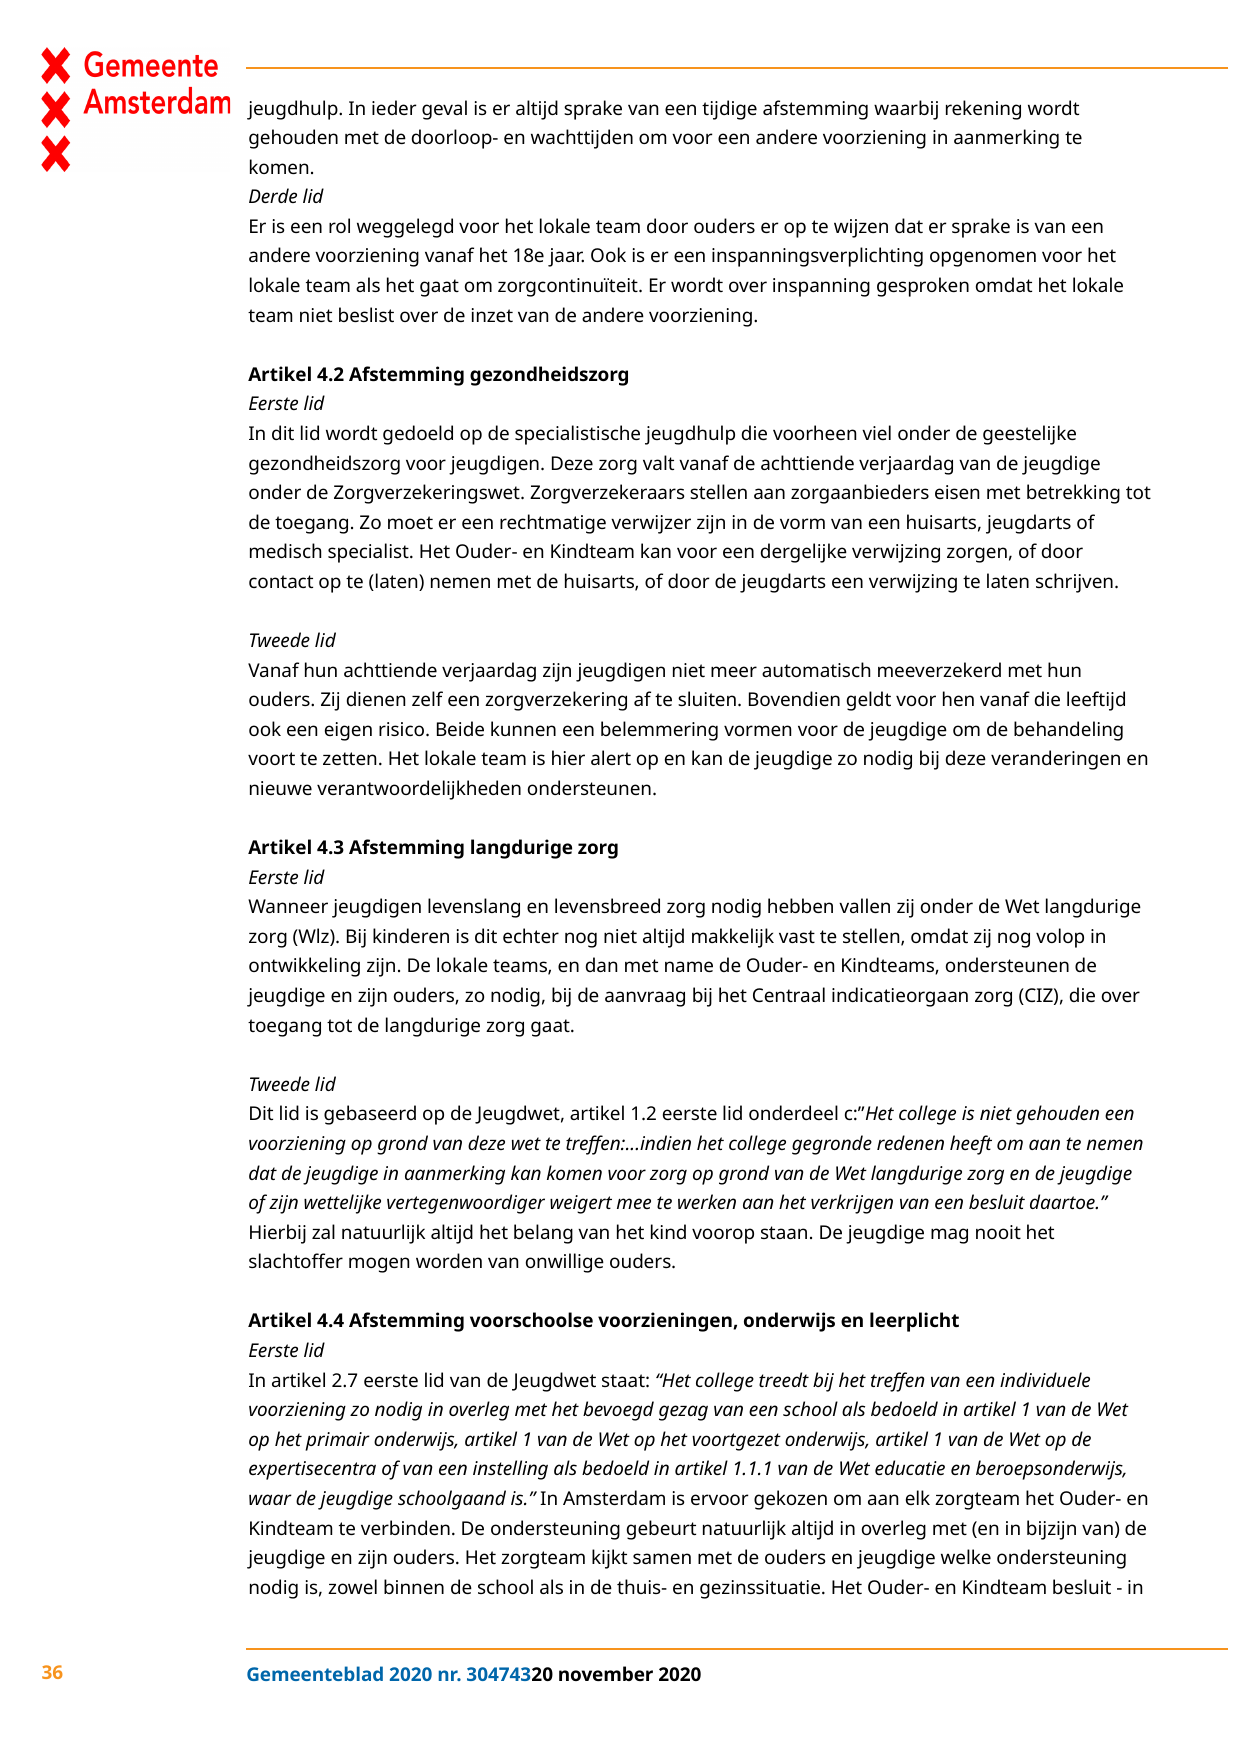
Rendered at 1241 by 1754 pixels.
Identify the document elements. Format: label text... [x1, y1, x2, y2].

text Tweede lid [248, 1071, 1152, 1097]
text Eerste lid [248, 391, 1152, 416]
text In dit lid wordt gedoeld op de specialistische jeugdhulp die voorheen viel onder de geestelijke gezondheidszorg voor jeugdigen. Deze zorg valt vanaf de achttiende verjaardag van de jeugdige onder de Zorgverzekeringswet. Zorgverzekeraars stellen aan zorgaanbieders eisen met betrekking tot de toegang. Zo moet er een rechtmatige verwijzer zijn in de vorm van een huisarts, jeugdarts of medisch specialist. Het Ouder- en Kindteam kan voor een dergelijke verwijzing zorgen, of door contact op te (laten) nemen met de huisarts, of door de jeugdarts een verwijzing te laten schrijven. [248, 420, 1152, 594]
text Artikel 4.3 Afstemming langdurige zorg [248, 834, 1152, 860]
text Artikel 4.2 Afstemming gezondheidszorg [248, 361, 1152, 387]
text In artikel 2.7 eerste lid van de Jeugdwet staat: “Het college treedt bij het treffen van een individuele voorziening zo nodig in overleg met het bevoegd gezag van een school als bedoeld in artikel 1 van de Wet op het primair onderwijs, artikel 1 van de Wet op het voortgezet onderwijs, artikel 1 van de Wet op de expertisecentra of van een instelling als bedoeld in artikel 1.1.1 van de Wet educatie en beroepsonderwijs, waar de jeugdige schoolgaand is.” In Amsterdam is ervoor gekozen om aan elk zorgteam het Ouder- en Kindteam te verbinden. De ondersteuning gebeurt natuurlijk altijd in overleg met (en in bijzijn van) de jeugdige en zijn ouders. Het zorgteam kijkt samen met de ouders en jeugdige welke ondersteuning nodig is, zowel binnen de school als in de thuis- en gezinssituatie. Het Ouder- en Kindteam besluit - in [248, 1367, 1152, 1600]
text Dit lid is gebaseerd op de Jeugdwet, artikel 1.2 eerste lid onderdeel c:”Het college is niet gehouden een voorziening op grond van deze wet te treffen:...indien het college gegronde redenen heeft om aan te nemen dat de jeugdige in aanmerking kan komen voor zorg op grond van de Wet langdurige zorg en de jeugdige of zijn wettelijke vertegenwoordiger weigert mee te werken aan het verkrijgen van een besluit daartoe.” Hierbij zal natuurlijk altijd het belang van het kind voorop staan. De jeugdige mag nooit het slachtoffer mogen worden van onwillige ouders. [248, 1101, 1152, 1274]
text Eerste lid [248, 864, 1152, 890]
text Wanneer jeugdigen levenslang en levensbreed zorg nodig hebben vallen zij onder de Wet langdurige zorg (Wlz). Bij kinderen is dit echter nog niet altijd makkelijk vast te stellen, omdat zij nog volop in ontwikkeling zijn. De lokale teams, en dan met name de Ouder- en Kindteams, ondersteunen de jeugdige en zijn ouders, zo nodig, bij de aanvraag bij het Centraal indicatieorgaan zorg (CIZ), die over toegang tot de langdurige zorg gaat. [248, 893, 1152, 1038]
text jeugdhulp. In ieder geval is er altijd sprake van een tijdige afstemming waarbij rekening wordt gehouden met de doorloop- en wachttijden om voor een andere voorziening in aanmerking te komen. [248, 95, 1152, 180]
text Derde lid [248, 183, 1152, 209]
text Er is een rol weggelegd voor het lokale team door ouders er op te wijzen dat er sprake is van een andere voorziening vanaf het 18e jaar. Ook is er een inspanningsverplichting opgenomen voor het lokale team als het gaat om zorgcontinuïteit. Er wordt over inspanning gesproken omdat het lokale team niet beslist over de inzet van de andere voorziening. [248, 213, 1152, 328]
text Eerste lid [248, 1337, 1152, 1363]
text Tweede lid [248, 627, 1152, 653]
text Artikel 4.4 Afstemming voorschoolse voorzieningen, onderwijs en leerplicht [248, 1308, 1152, 1333]
text Vanaf hun achttiende verjaardag zijn jeugdigen niet meer automatisch meeverzekerd met hun ouders. Zij dienen zelf een zorgverzekering af te sluiten. Bovendien geldt voor hen vanaf die leeftijd ook een eigen risico. Beide kunnen een belemmering vormen voor de jeugdige om de behandeling voort te zetten. Het lokale team is hier alert op en kan de jeugdige zo nodig bij deze veranderingen en nieuwe verantwoordelijkheden ondersteunen. [248, 657, 1152, 801]
picture [41, 47, 231, 172]
